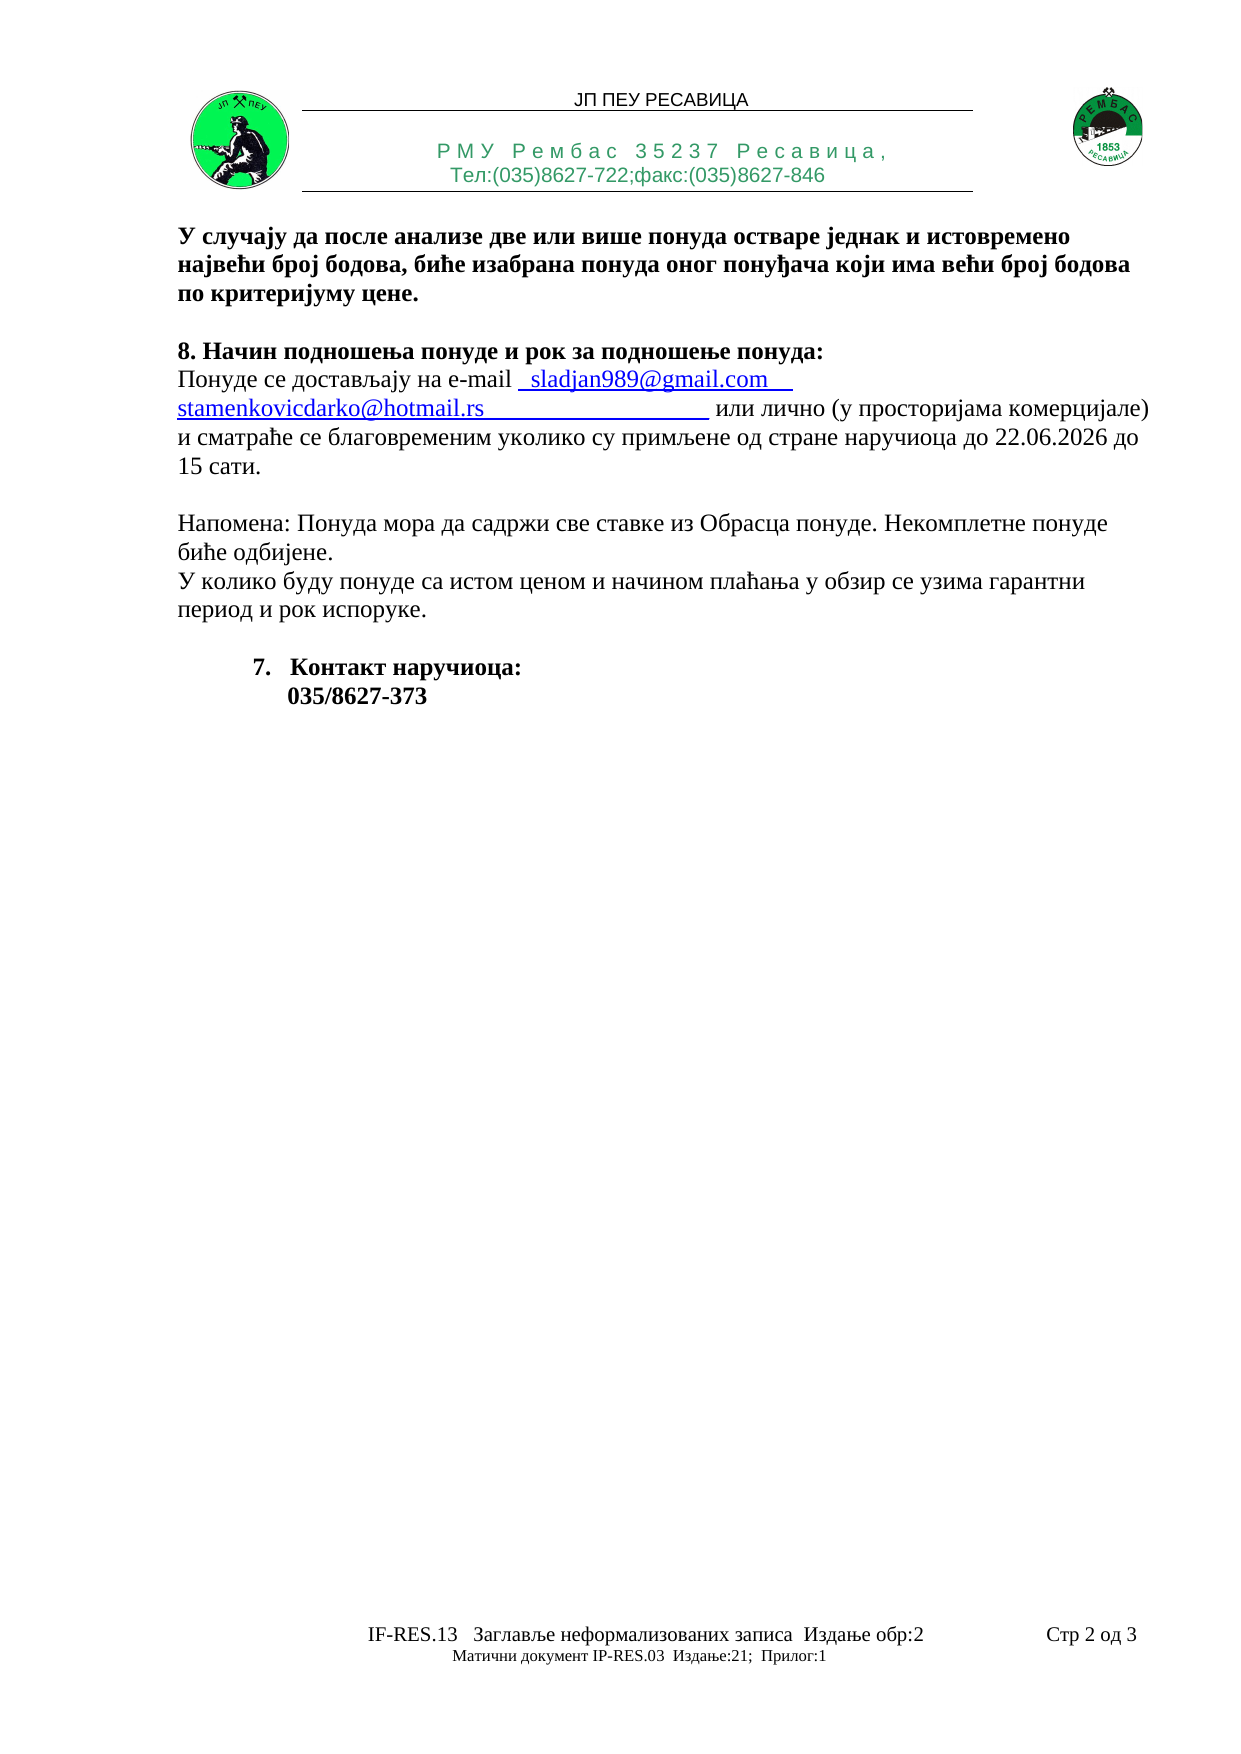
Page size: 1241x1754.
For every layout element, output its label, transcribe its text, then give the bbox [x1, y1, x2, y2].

text 8. Начин подношења понуде и рок за подношење понуда: [177, 336, 1152, 364]
text 035/8627-373 [177, 681, 1152, 709]
list Контакт наручиоца: [252, 652, 1152, 681]
text Напомена: Понуда мора да садржи све ставке из Обрасца понуде. Некомплетне понуде биће одбијене. [177, 508, 1152, 566]
picture [190, 90, 290, 190]
text У колико буду понуде са истом ценом и начином плаћања у обзир се узима гарантни период и рок испоруке. [177, 566, 1152, 623]
picture [1073, 87, 1143, 166]
text У случају да после анализе две или више понуда остваре једнак и истовремено највећи број бодова, биће изабрана понуда оног понуђача који има већи број бодова по критеријуму цене. [177, 221, 1152, 307]
text Понуде се достављају на e-mail _sladjan989@gmail.com stamenkovicdarko@hotmail.rs__________________ или лично (у просторијама комерцијале) и сматраће се благовременим уколико су примљене од стране наручиоца до 22.06.2026 до 15 сати. [177, 364, 1152, 479]
